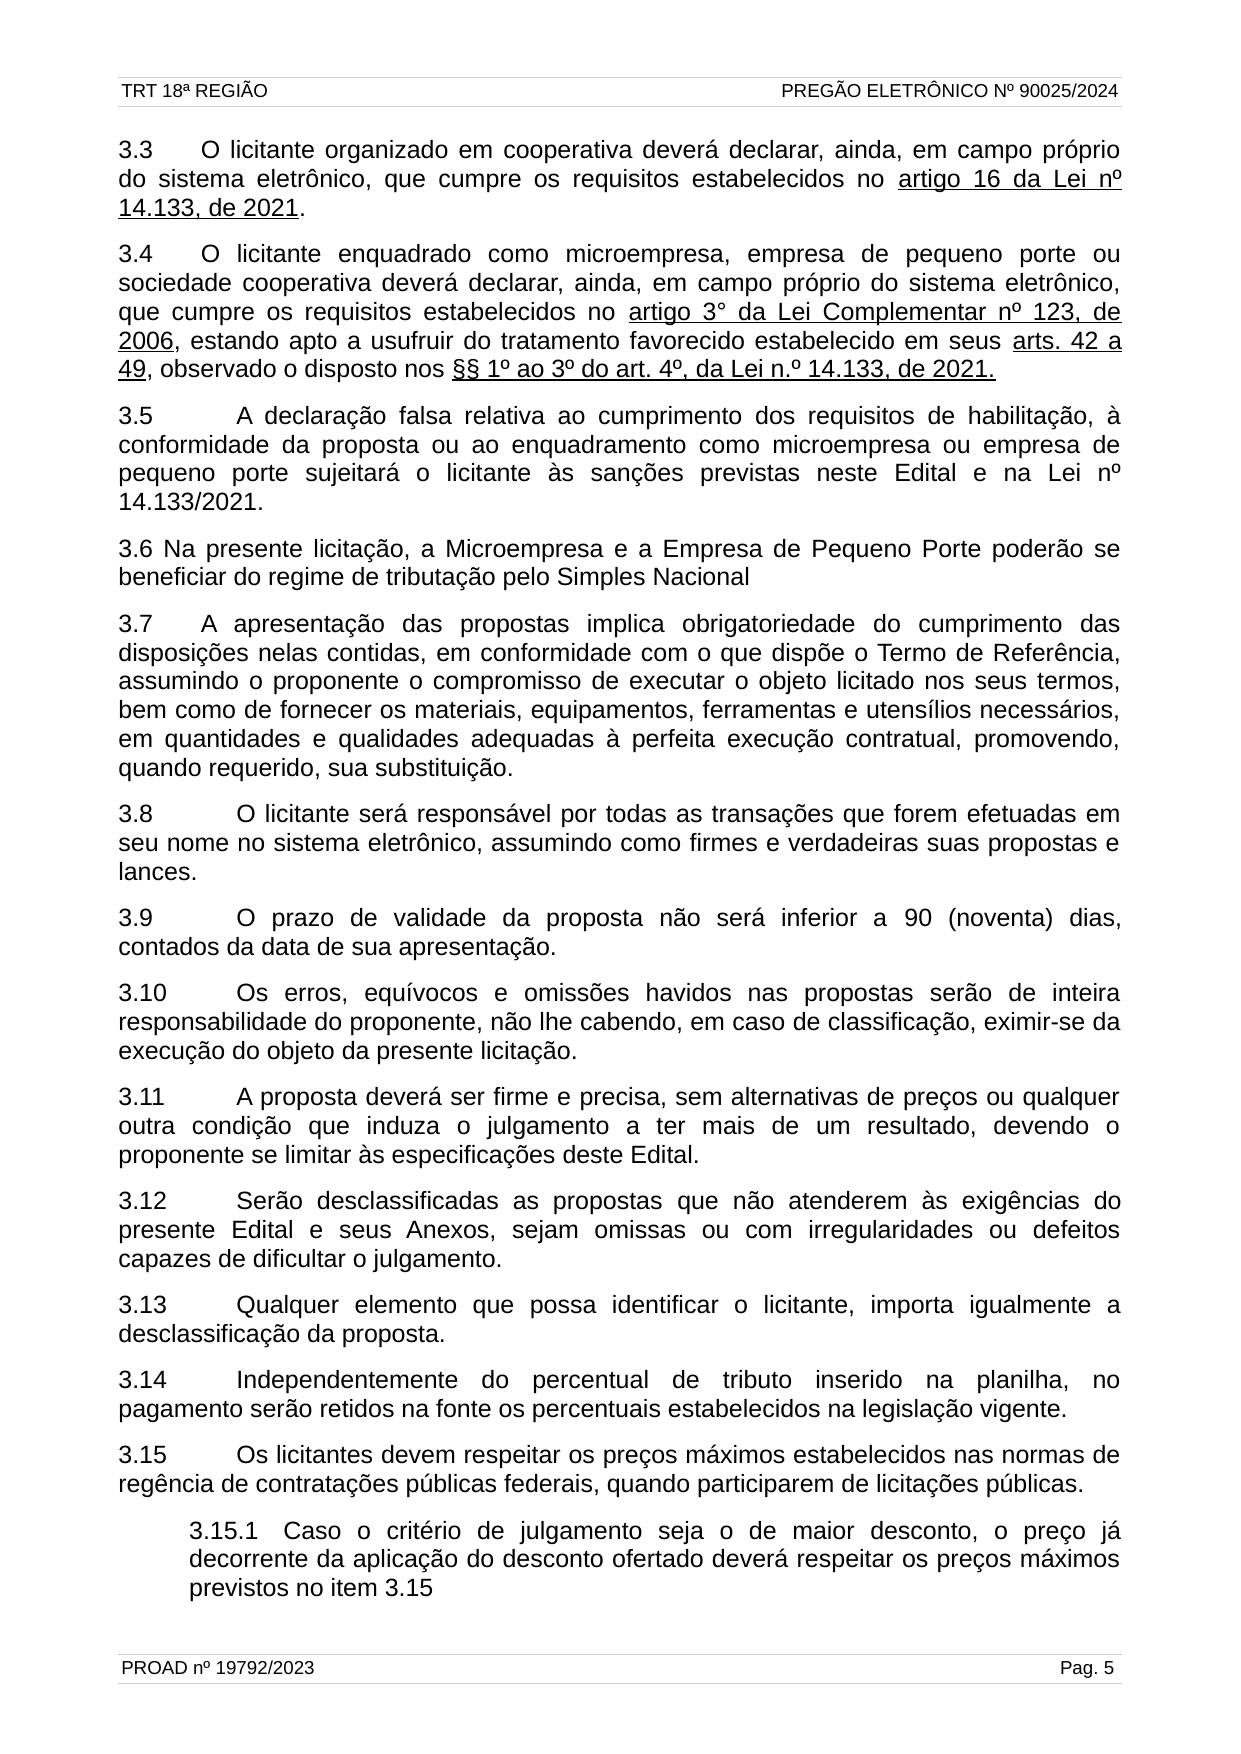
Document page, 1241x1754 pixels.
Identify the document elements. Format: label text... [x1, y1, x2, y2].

text 3.5 A declaração falsa relativa ao cumprimento dos requisitos de habilitação, à conformidade da proposta ou ao enquadramento como microempresa ou empresa de pequeno porte sujeitará o licitante às sanções previstas neste Edital e na Lei nº 14.133/2021. [118, 401, 1122, 516]
text 3.13 Qualquer elemento que possa identificar o licitante, importa igualmente a desclassificação da proposta. [118, 1290, 1122, 1348]
text 3.9 O prazo de validade da proposta não será inferior a 90 (noventa) dias, contados da data de sua apresentação. [118, 903, 1122, 961]
text 3.6 Na presente licitação, a Microempresa e a Empresa de Pequeno Porte poderão se beneficiar do regime de tributação pelo Simples Nacional [118, 534, 1122, 591]
text 3.15.1 Caso o critério de julgamento seja o de maior desconto, o preço já decorrente da aplicação do desconto ofertado deverá respeitar os preços máximos previstos no item 3.15 [189, 1516, 1122, 1602]
text 3.8 O licitante será responsável por todas as transações que forem efetuadas em seu nome no sistema eletrônico, assumindo como firmes e verdadeiras suas propostas e lances. [118, 799, 1122, 885]
text 3.10 Os erros, equívocos e omissões havidos nas propostas serão de inteira responsabilidade do proponente, não lhe cabendo, em caso de classificação, eximir-se da execução do objeto da presente licitação. [118, 978, 1122, 1064]
text 3.14 Independentemente do percentual de tributo inserido na planilha, no pagamento serão retidos na fonte os percentuais estabelecidos na legislação vigente. [118, 1365, 1122, 1423]
text 3.7 A apresentação das propostas implica obrigatoriedade do cumprimento das disposições nelas contidas, em conformidade com o que dispõe o Termo de Referência, assumindo o proponente o compromisso de executar o objeto licitado nos seus termos, bem como de fornecer os materiais, equipamentos, ferramentas e utensílios necessários, em quantidades e qualidades adequadas à perfeita execução contratual, promovendo, quando requerido, sua substituição. [118, 609, 1122, 781]
text 3.3 O licitante organizado em cooperativa deverá declarar, ainda, em campo próprio do sistema eletrônico, que cumpre os requisitos estabelecidos no artigo 16 da Lei nº 14.133, de 2021. [118, 136, 1122, 222]
text 3.4 O licitante enquadrado como microempresa, empresa de pequeno porte ou sociedade cooperativa deverá declarar, ainda, em campo próprio do sistema eletrônico, que cumpre os requisitos estabelecidos no artigo 3° da Lei Complementar nº 123, de 2006, estando apto a usufruir do tratamento favorecido estabelecido em seus arts. 42 a 49, observado o disposto nos §§ 1º ao 3º do art. 4º, da Lei n.º 14.133, de 2021. [118, 239, 1122, 383]
text 3.11 A proposta deverá ser firme e precisa, sem alternativas de preços ou qualquer outra condição que induza o julgamento a ter mais de um resultado, devendo o proponente se limitar às especificações deste Edital. [118, 1082, 1122, 1168]
text 3.15 Os licitantes devem respeitar os preços máximos estabelecidos nas normas de regência de contratações públicas federais, quando participarem de licitações públicas. [118, 1441, 1122, 1498]
text 3.12 Serão desclassificadas as propostas que não atenderem às exigências do presente Edital e seus Anexos, sejam omissas ou com irregularidades ou defeitos capazes de dificultar o julgamento. [118, 1186, 1122, 1272]
